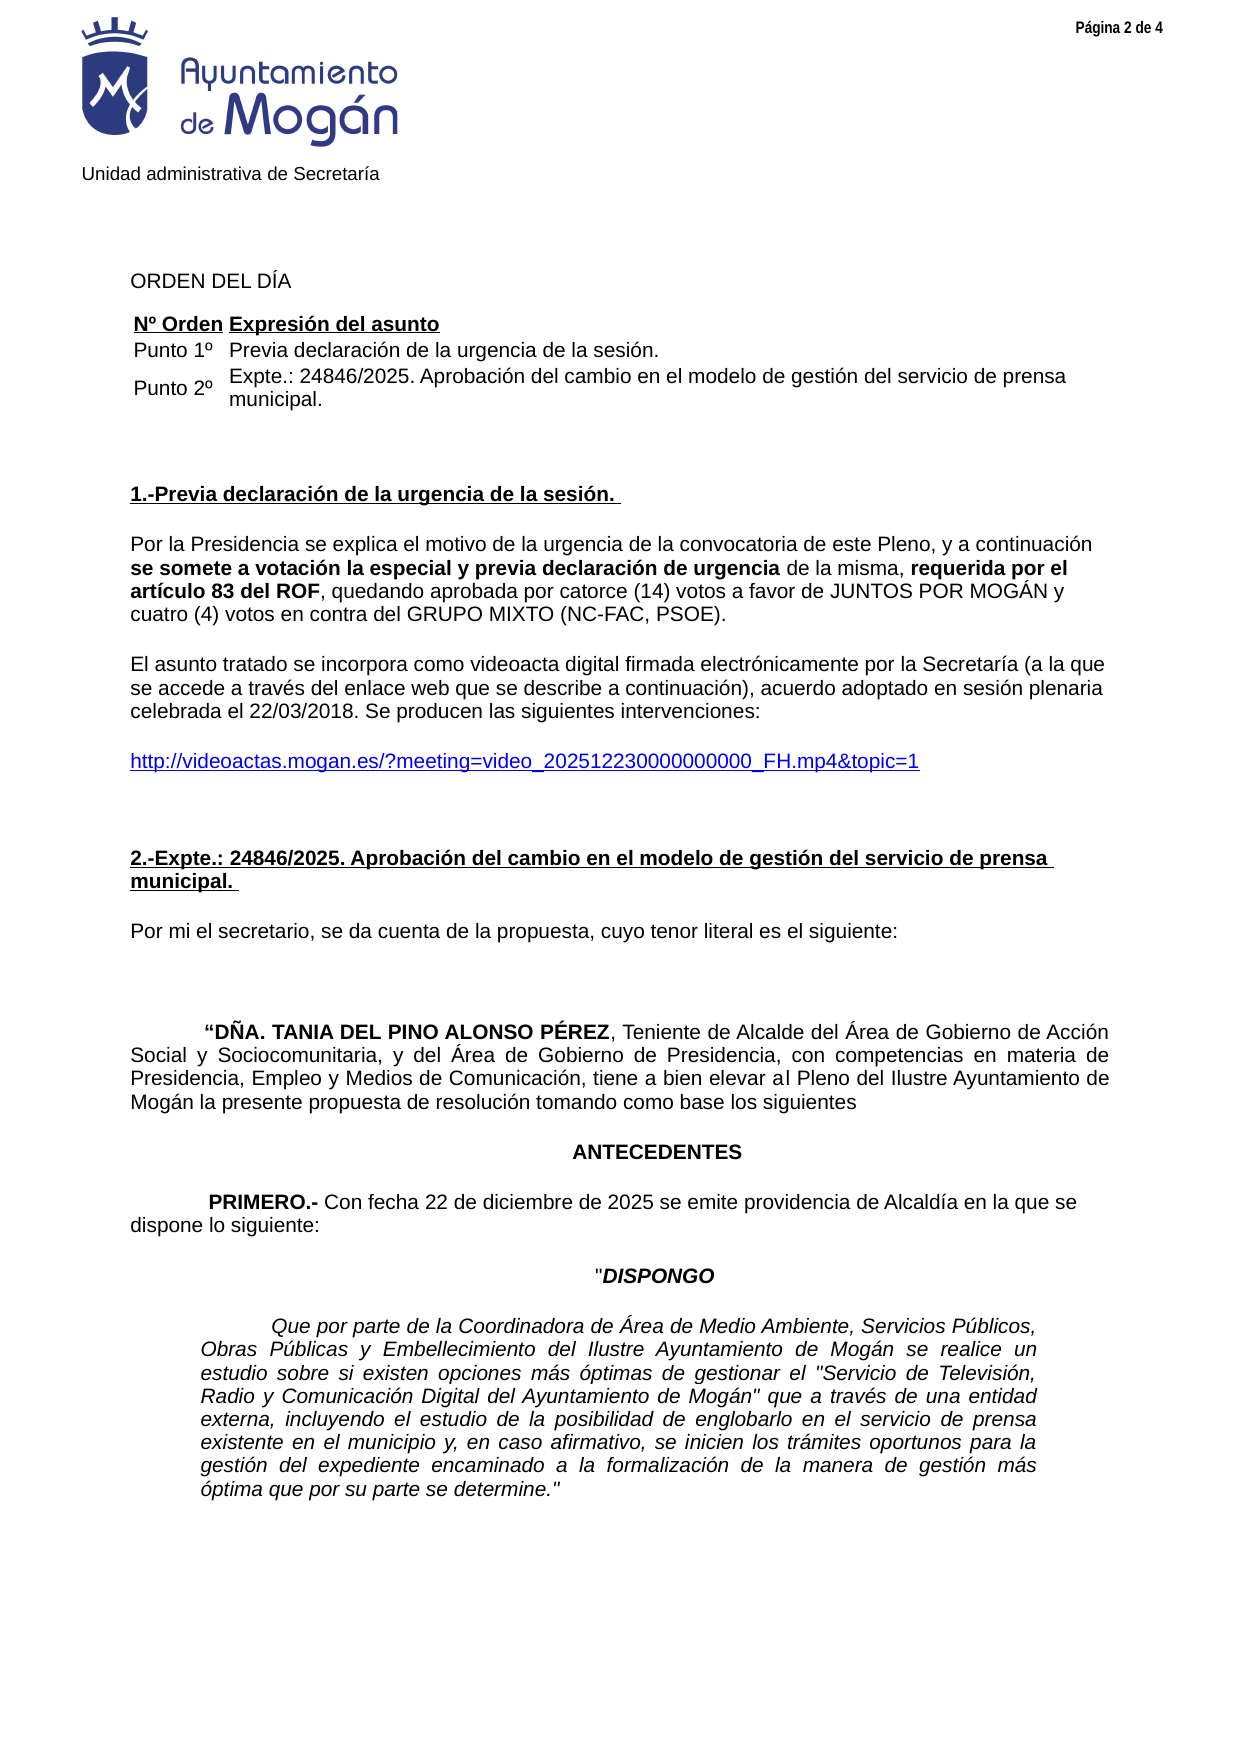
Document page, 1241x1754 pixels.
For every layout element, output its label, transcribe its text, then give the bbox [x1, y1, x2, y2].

text ORDEN DEL DÍA [130, 270, 1110, 293]
text Por la Presidencia se explica el motivo de la urgencia de la convocatoria de este Pleno, y a continuación se somete a votación la especial y previa declaración de urgencia de la misma, requerida por el artículo 83 del ROF, quedando aprobada por catorce (14) votos a favor de JUNTOS POR MOGÁN y cuatro (4) votos en contra del GRUPO MIXTO (NC-FAC, PSOE). [130, 533, 1110, 626]
table_cell Previa declaración de la urgencia de la sesión. [228, 337, 1164, 363]
text 1.-Previa declaración de la urgencia de la sesión. [130, 482, 1110, 506]
text Por mi el secretario, se da cuenta de la propuesta, cuyo tenor literal es el siguiente: [130, 920, 1110, 943]
table_cell Expte.: 24846/2025. Aprobación del cambio en el modelo de gestión del servicio de prensa municipal. [228, 363, 1164, 413]
table_header Expresión del asunto [228, 311, 1164, 337]
text El asunto tratado se incorpora como videoacta digital firmada electrónicamente por la Secretaría (a la que se accede a través del enlace web que se describe a continuación), acuerdo adoptado en sesión plenaria celebrada el 22/03/2018. Se producen las siguientes intervenciones: [130, 653, 1110, 722]
text http://videoactas.mogan.es/?meeting=video_202512230000000000_FH.mp4&topic=1 [130, 749, 1110, 773]
table_cell Punto 2º [132, 363, 227, 413]
table_header Nº Orden [132, 311, 227, 337]
text ANTECEDENTES [130, 1141, 1110, 1164]
text Que por parte de la Coordinadora de Área de Medio Ambiente, Servicios Públicos, Obras Públicas y Embellecimiento del Ilustre Ayuntamiento de Mogán se realice un estudio sobre si existen opciones más óptimas de gestionar el "Servicio de Televisión, Radio y Comunicación Digital del Ayuntamiento de Mogán" que a través de una entidad externa, incluyendo el estudio de la posibilidad de englobarlo en el servicio de prensa existente en el municipio y, en caso afirmativo, se inicien los trámites oportunos para la gestión del expediente encaminado a la formalización de la manera de gestión más óptima que por su parte se determine." [200, 1315, 1040, 1501]
table_cell Punto 1º [132, 337, 227, 363]
text 2.-Expte.: 24846/2025. Aprobación del cambio en el modelo de gestión del servicio de prensa municipal. [130, 823, 1110, 893]
text PRIMERO.- Con fecha 22 de diciembre de 2025 se emite providencia de Alcaldía en la que se dispone lo siguiente: [130, 1191, 1110, 1237]
text “DÑA. TANIA DEL PINO ALONSO PÉREZ, Teniente de Alcalde del Área de Gobierno de Acción Social y Sociocomunitaria, y del Área de Gobierno de Presidencia, con competencias en materia de Presidencia, Empleo y Medios de Comunicación, tiene a bien elevar al Pleno del Ilustre Ayuntamiento de Mogán la presente propuesta de resolución tomando como base los siguientes [130, 1021, 1110, 1113]
picture [81, 17, 398, 153]
text "DISPONGO [200, 1264, 1040, 1288]
